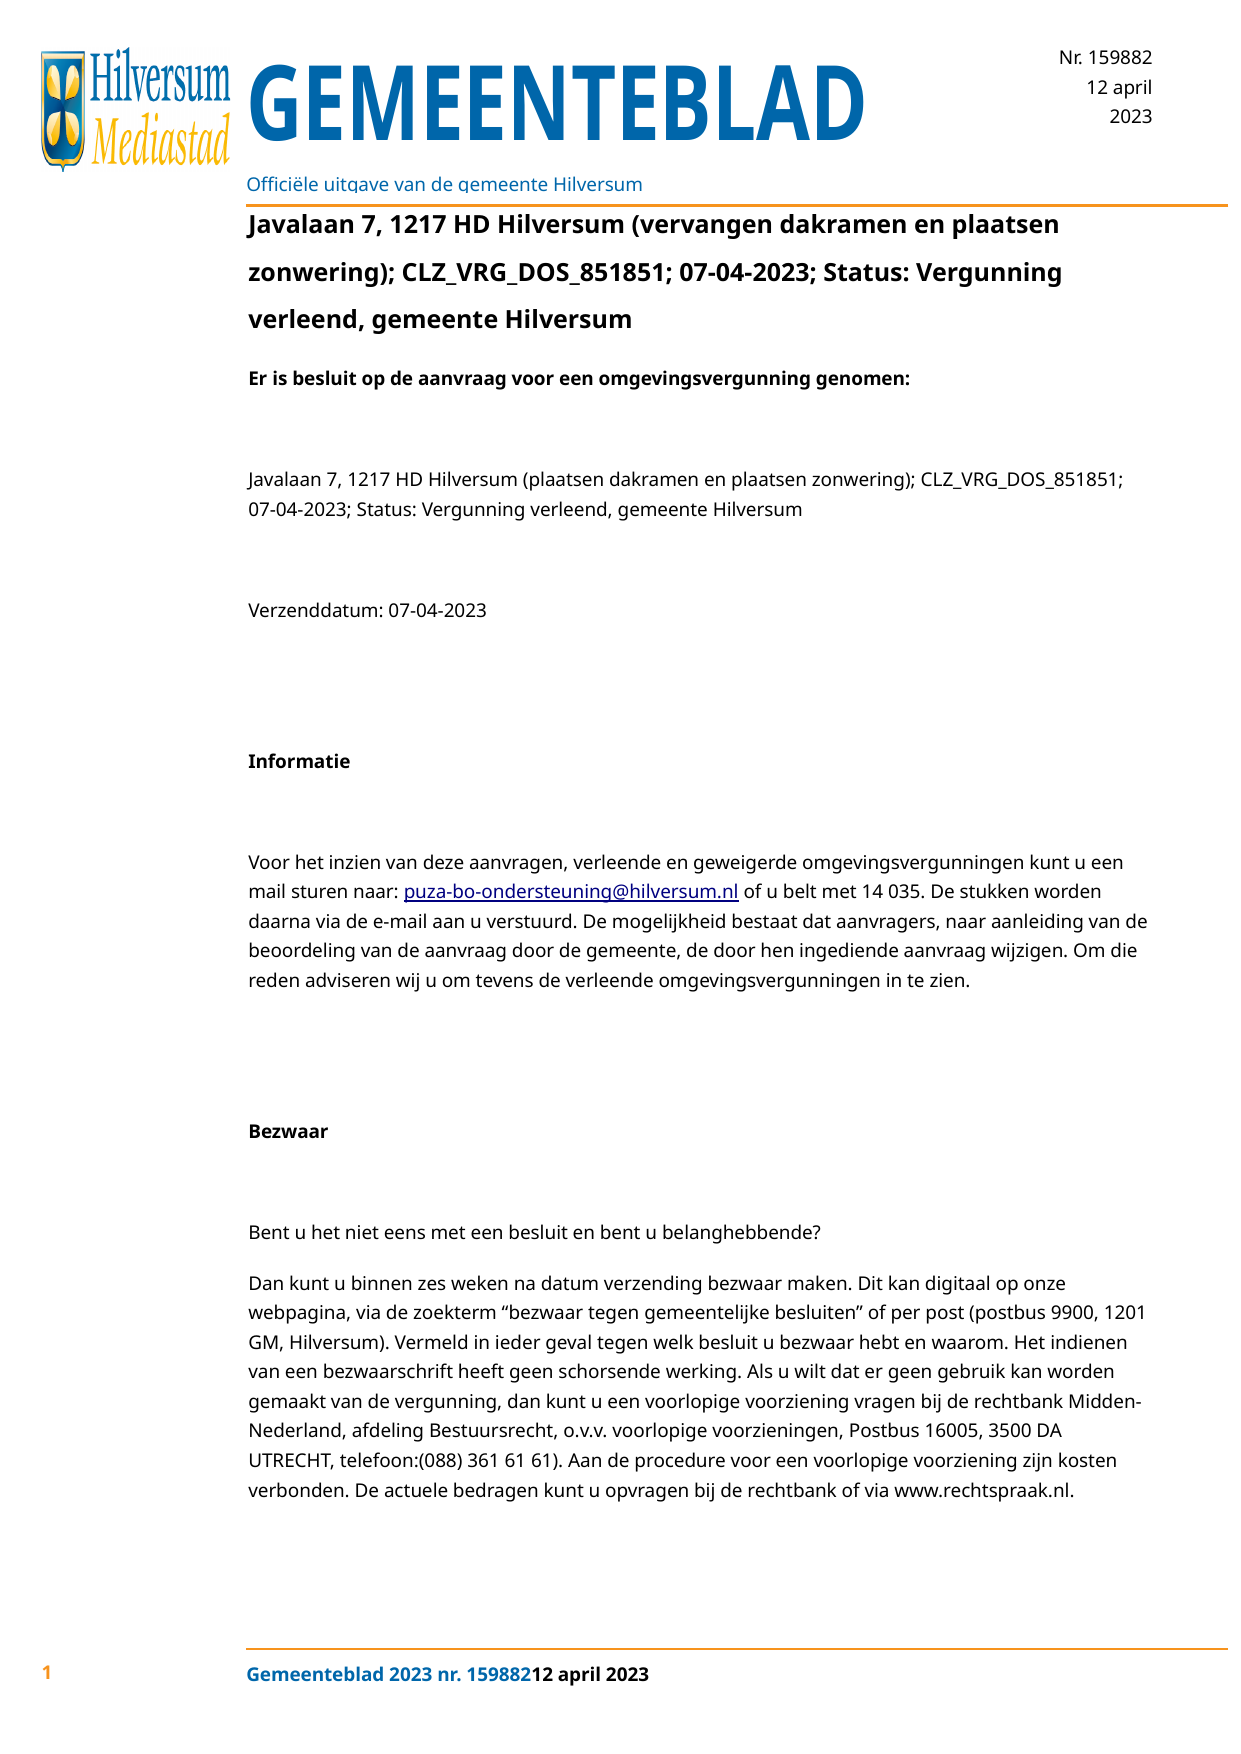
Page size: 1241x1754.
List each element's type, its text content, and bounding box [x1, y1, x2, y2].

text Er is besluit op de aanvraag voor een omgevingsvergunning genomen: [248, 366, 1152, 391]
text Javalaan 7, 1217 HD Hilversum (plaatsen dakramen en plaatsen zonwering); CLZ_VRG_DOS_851851; 07-04-2023; Status: Vergunning verleend, gemeente Hilversum [248, 466, 1152, 522]
text Dan kunt u binnen zes weken na datum verzending bezwaar maken. Dit kan digitaal op onze webpagina, via de zoekterm “bezwaar tegen gemeentelijke besluiten” of per post (postbus 9900, 1201 GM, Hilversum). Vermeld in ieder geval tegen welk besluit u bezwaar hebt en waarom. Het indienen van een bezwaarschrift heeft geen schorsende werking. Als u wilt dat er geen gebruik kan worden gemaakt van de vergunning, dan kunt u een voorlopige voorziening vragen bij de rechtbank Midden-Nederland, afdeling Bestuursrecht, o.v.v. voorlopige voorzieningen, Postbus 16005, 3500 DA UTRECHT, telefoon:(088) 361 61 61). Aan de procedure voor een voorlopige voorziening zijn kosten verbonden. De actuele bedragen kunt u opvragen bij de rechtbank of via www.rechtspraak.nl. [248, 1270, 1152, 1502]
text Javalaan 7, 1217 HD Hilversum (vervangen dakramen en plaatsen zonwering); CLZ_VRG_DOS_851851; 07-04-2023; Status: Vergunning verleend, gemeente Hilversum [248, 207, 1152, 336]
text Bent u het niet eens met een besluit en bent u belanghebbende? [248, 1219, 1152, 1245]
text Verzenddatum: 07-04-2023 [248, 597, 1152, 622]
text Bezwaar [248, 1118, 1152, 1144]
text Informatie [248, 748, 1152, 774]
picture [41, 47, 231, 172]
text Voor het inzien van deze aanvragen, verleende en geweigerde omgevingsvergunningen kunt u een mail sturen naar: puza-bo-ondersteuning@hilversum.nl of u belt met 14 035. De stukken worden daarna via de e-mail aan u verstuurd. De mogelijkheid bestaat dat aanvragers, naar aanleiding van de beoordeling van de aanvraag door de gemeente, de door hen ingediende aanvraag wijzigen. Om die reden adviseren wij u om tevens de verleende omgevingsvergunningen in te zien. [248, 849, 1152, 993]
